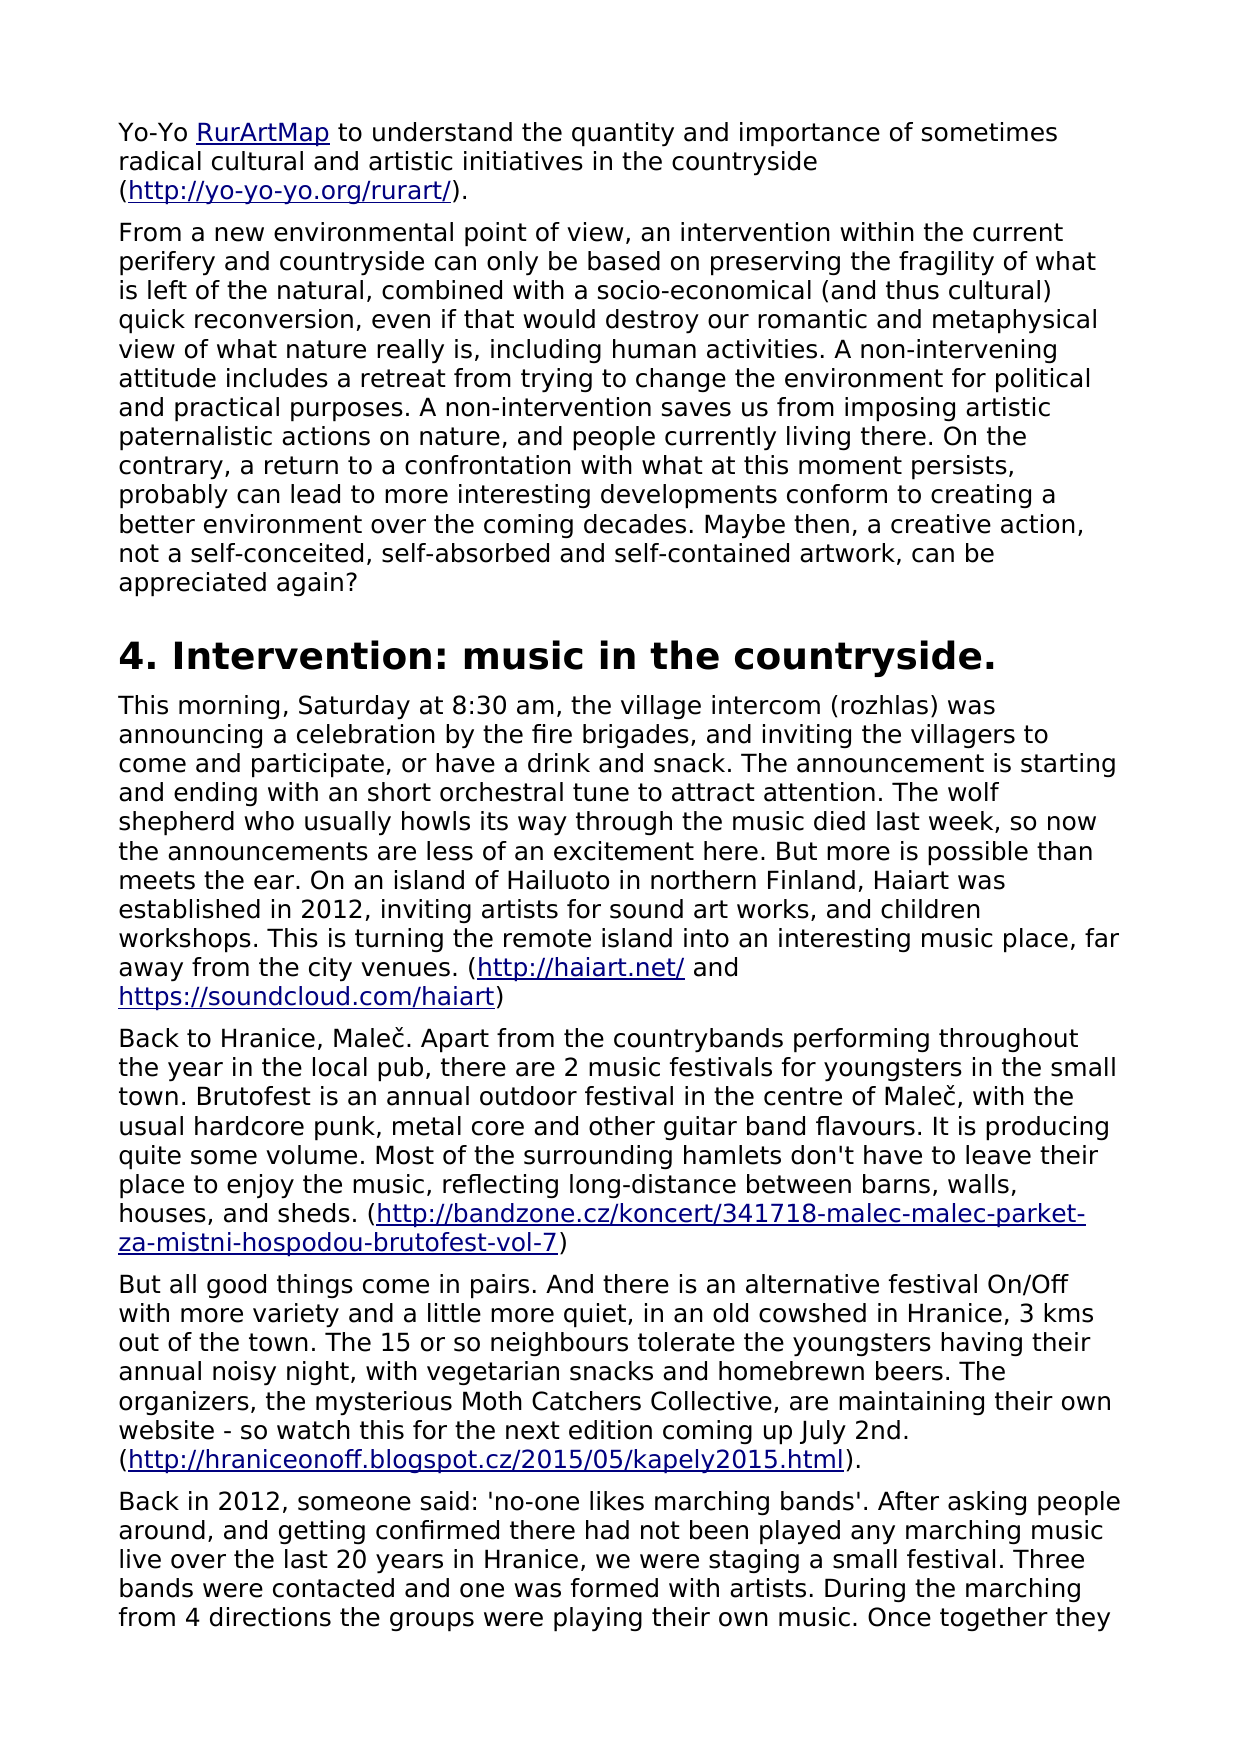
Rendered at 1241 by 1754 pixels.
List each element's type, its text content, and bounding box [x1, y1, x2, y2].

text This morning, Saturday at 8:30 am, the village intercom (rozhlas) was announcing a celebration by the fire brigades, and inviting the villagers to come and participate, or have a drink and snack. The announcement is starting and ending with an short orchestral tune to attract attention. The wolf shepherd who usually howls its way through the music died last week, so now the announcements are less of an excitement here. But more is possible than meets the ear. On an island of Hailuoto in northern Finland, Haiart was established in 2012, inviting artists for sound art works, and children workshops. This is turning the remote island into an interesting music place, far away from the city venues. (http://haiart.net/ and https://soundcloud.com/haiart) [118, 691, 1122, 1012]
text Back to Hranice, Maleč. Apart from the countrybands performing throughout the year in the local pub, there are 2 music festivals for youngsters in the small town. Brutofest is an annual outdoor festival in the centre of Maleč, with the usual hardcore punk, metal core and other guitar band flavours. It is producing quite some volume. Most of the surrounding hamlets don't have to leave their place to enjoy the music, reflecting long-distance between barns, walls, houses, and sheds. (http://bandzone.cz/koncert/341718-malec-malec-parket-za-mistni-hospodou-brutofest-vol-7) [118, 1024, 1122, 1258]
text Back in 2012, someone said: 'no-one likes marching bands'. After asking people around, and getting confirmed there had not been played any marching music live over the last 20 years in Hranice, we were staging a small festival. Three bands were contacted and one was formed with artists. During the marching from 4 directions the groups were playing their own music. Once together they [118, 1487, 1122, 1633]
subtitle 4. Intervention: music in the countryside. [118, 635, 1122, 678]
text From a new environmental point of view, an intervention within the current perifery and countryside can only be based on preserving the fragility of what is left of the natural, combined with a socio-economical (and thus cultural) quick reconversion, even if that would destroy our romantic and metaphysical view of what nature really is, including human activities. A non-intervening attitude includes a retreat from trying to change the environment for political and practical purposes. A non-intervention saves us from imposing artistic paternalistic actions on nature, and people currently living there. On the contrary, a return to a confrontation with what at this moment persists, probably can lead to more interesting developments conform to creating a better environment over the coming decades. Maybe then, a creative action, not a self-conceited, self-absorbed and self-contained artwork, can be appreciated again? [118, 218, 1122, 597]
text But all good things come in pairs. And there is an alternative festival On/Off with more variety and a little more quiet, in an old cowshed in Hranice, 3 kms out of the town. The 15 or so neighbours tolerate the youngsters having their annual noisy night, with vegetarian snacks and homebrewn beers. The organizers, the mysterious Moth Catchers Collective, are maintaining their own website - so watch this for the next edition coming up July 2nd. (http://hraniceonoff.blogspot.cz/2015/05/kapely2015.html). [118, 1270, 1122, 1474]
text Yo-Yo RurArtMap to understand the quantity and importance of sometimes radical cultural and artistic initiatives in the countryside (http://yo-yo-yo.org/rurart/). [118, 118, 1122, 206]
